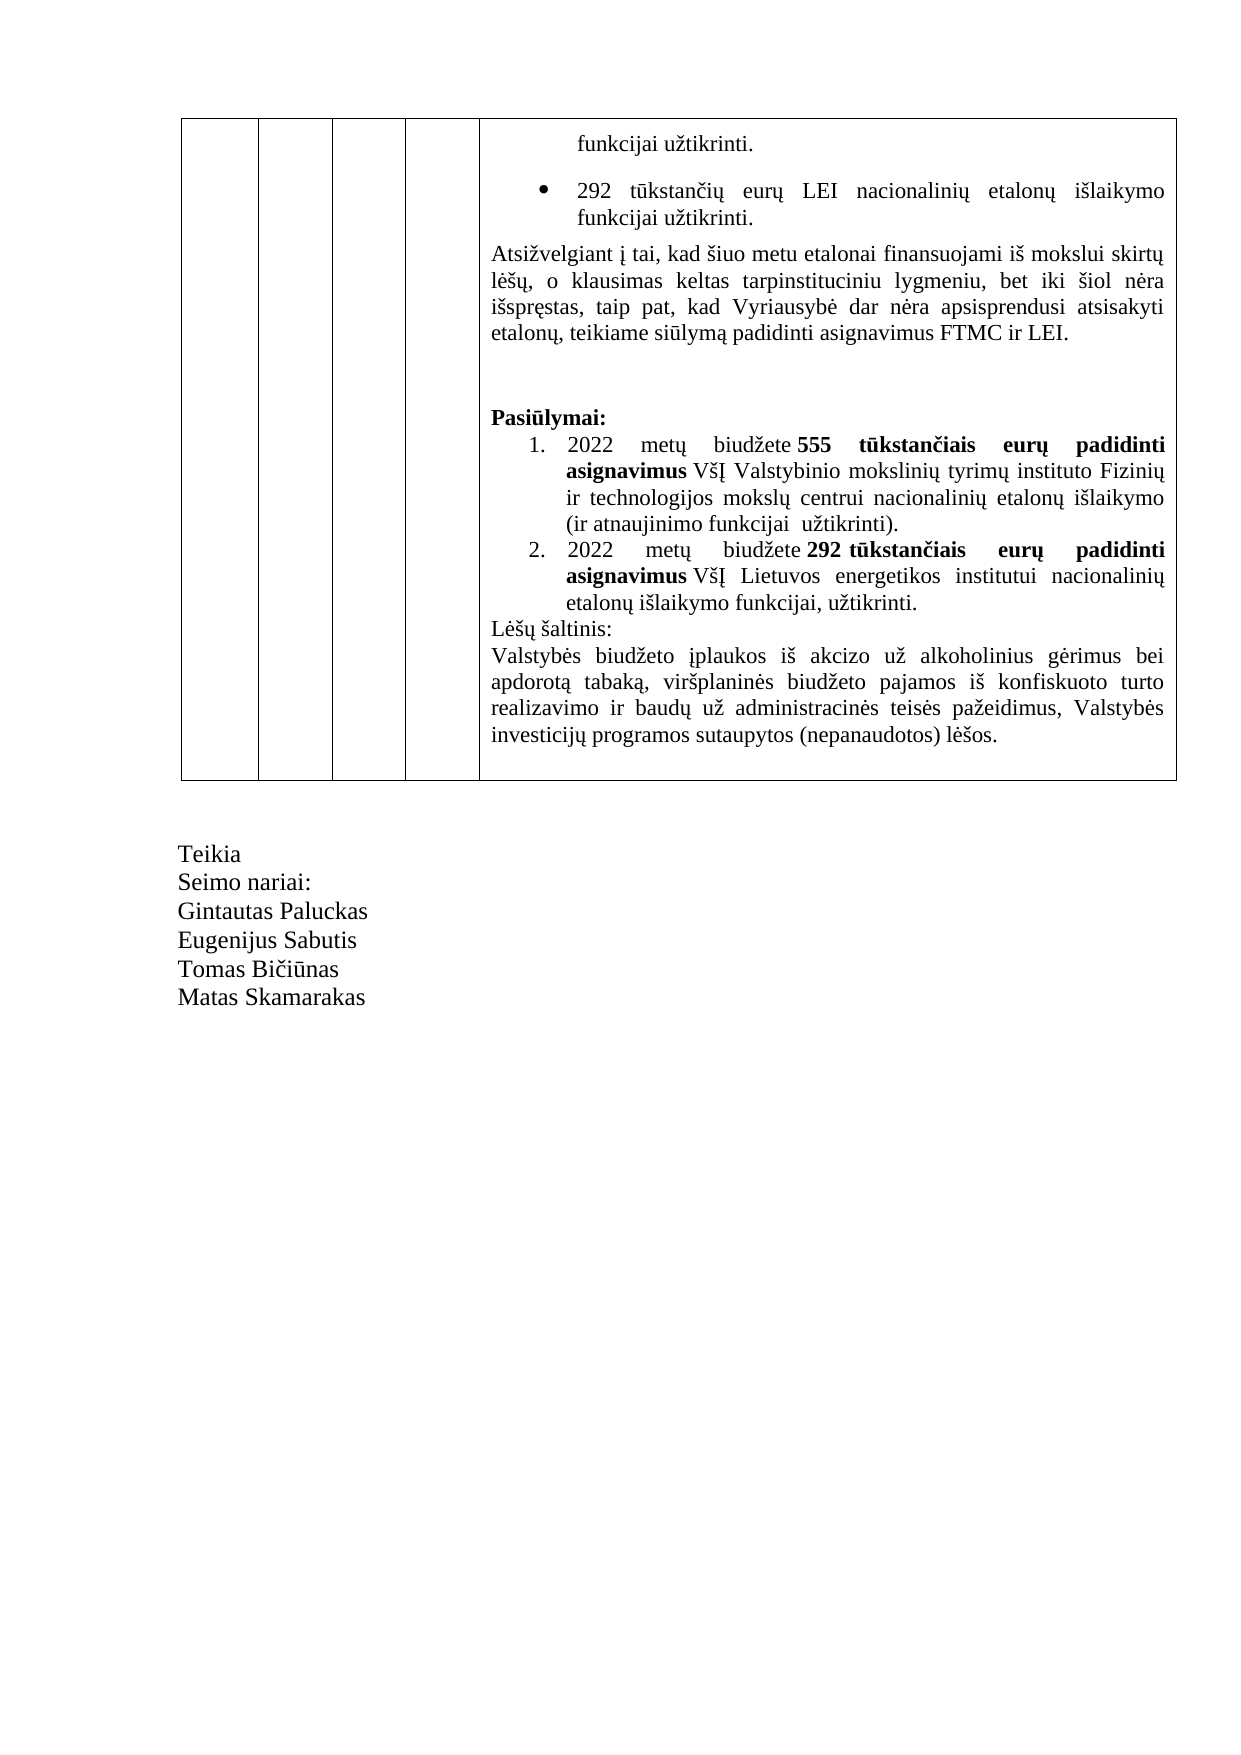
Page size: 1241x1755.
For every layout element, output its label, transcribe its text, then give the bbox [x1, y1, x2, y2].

text Matas Skamarakas [177, 982, 1181, 1011]
text Seimo nariai: [177, 867, 1181, 896]
table_cell [259, 119, 332, 780]
text Gintautas Paluckas [177, 896, 1181, 925]
table_cell funkcijai užtikrinti. 292 tūkstančių eurų LEI nacionalinių etalonų išlaikymo funkcijai užtikrinti. Atsižvelgiant į tai, kad šiuo metu etalonai finansuojami iš mokslui skirtų lėšų, o klausimas keltas tarpinstituciniu lygmeniu, bet iki šiol nėra išspręstas, taip pat, kad Vyriausybė dar nėra apsisprendusi atsisakyti etalonų, teikiame siūlymą padidinti asignavimus FTMC ir LEI. Pasiūlymai: 1. 2022 metų biudžete 555 tūkstančiais eurų padidinti asignavimus VšĮ Valstybinio mokslinių tyrimų instituto Fizinių ir technologijos mokslų centrui nacionalinių etalonų išlaikymo (ir atnaujinimo funkcijai užtikrinti). 2. 2022 metų biudžete 292 tūkstančiais eurų padidinti asignavimus VšĮ Lietuvos energetikos institutui nacionalinių etalonų išlaikymo funkcijai, užtikrinti. Lėšų šaltinis: Valstybės biudžeto įplaukos iš akcizo už alkoholinius gėrimus bei apdorotą tabaką, viršplaninės biudžeto pajamos iš konfiskuoto turto realizavimo ir baudų už administracinės teisės pažeidimus, Valstybės investicijų programos sutaupytos (nepanaudotos) lėšos. [480, 119, 1176, 780]
text Tomas Bičiūnas [177, 954, 1181, 982]
table_cell [333, 119, 405, 780]
text Eugenijus Sabutis [177, 925, 1181, 954]
table_cell [406, 119, 479, 780]
text Teikia [177, 839, 1181, 867]
table_cell [182, 119, 258, 780]
